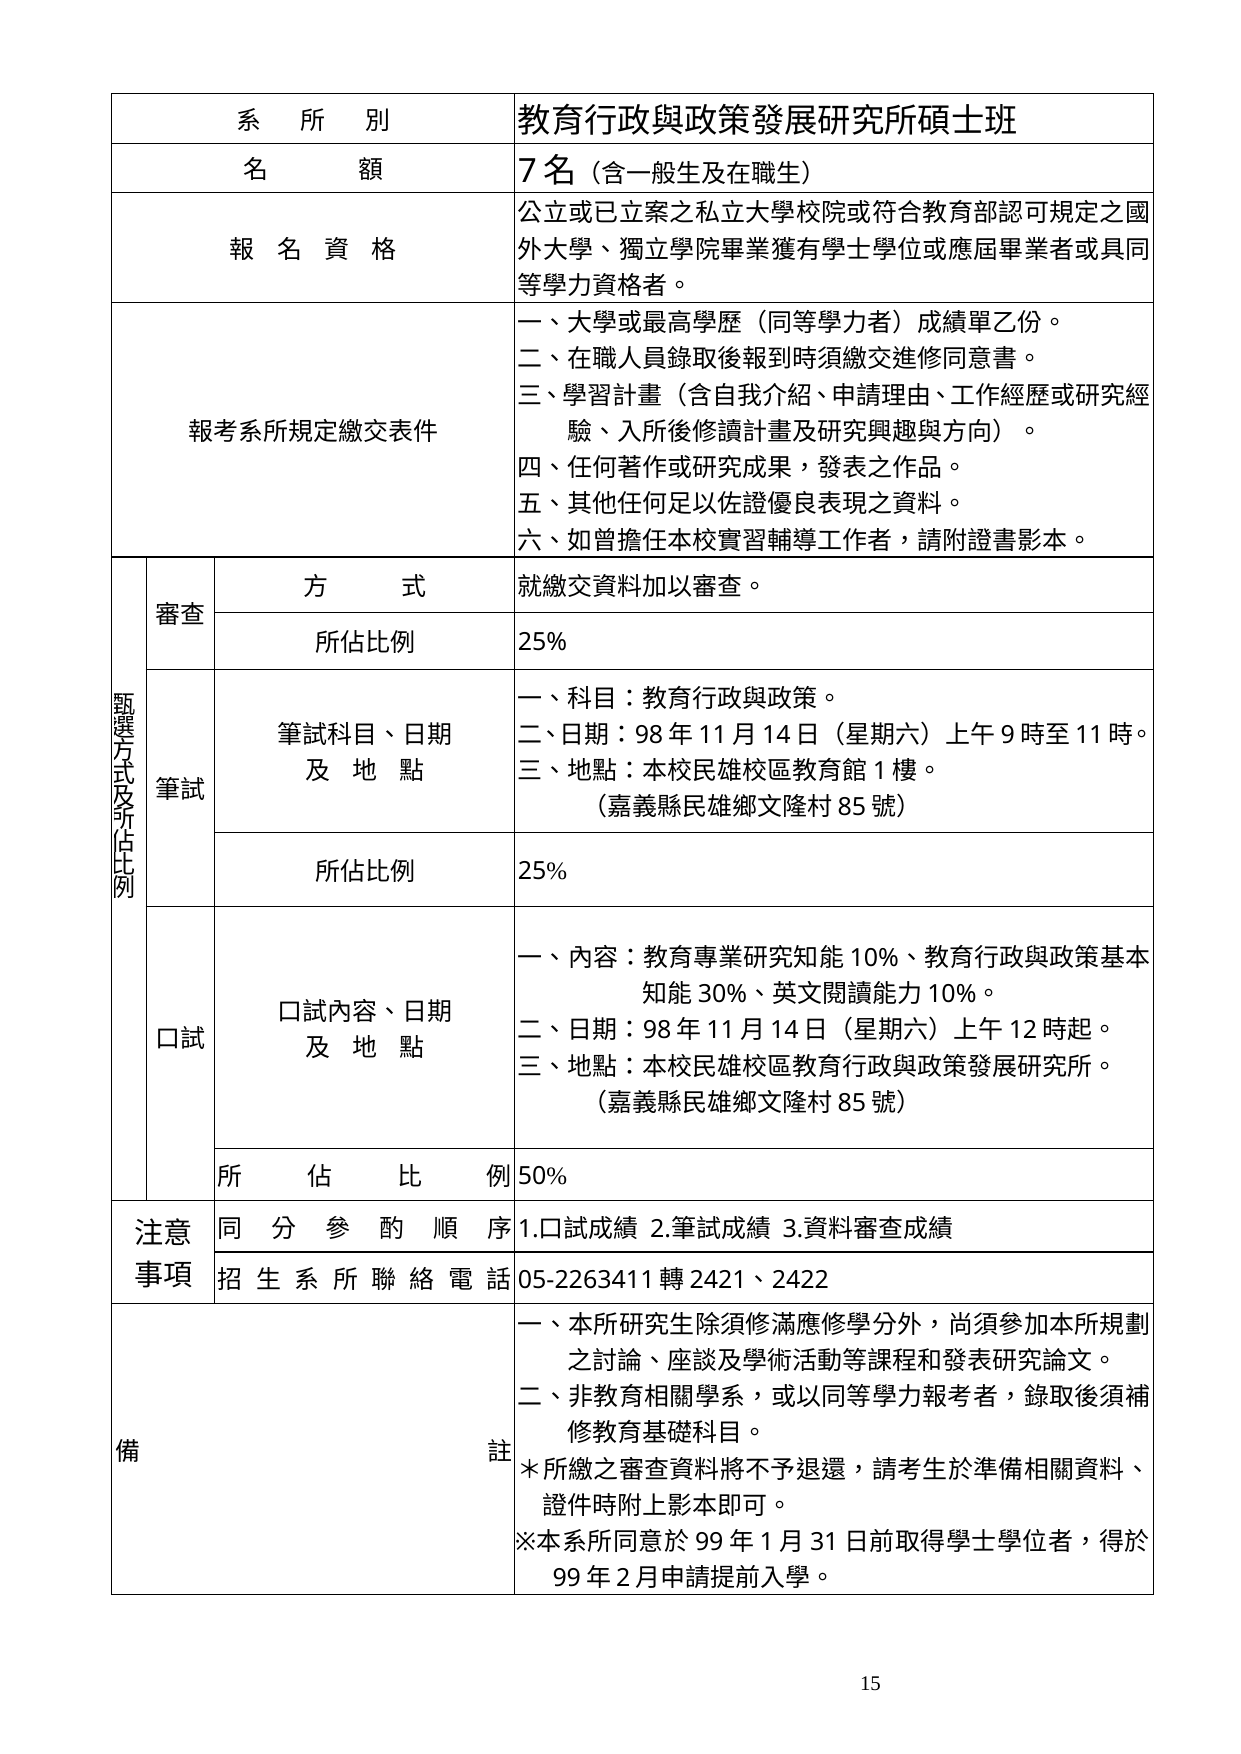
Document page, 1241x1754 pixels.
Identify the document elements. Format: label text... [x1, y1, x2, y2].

table_cell 1.口試成績 2.筆試成績 3.資料審查成績 [515, 1201, 1153, 1251]
table_cell 7名（含一般生及在職生） [515, 144, 1153, 192]
table_cell 一、內容：教育專業研究知能10%、教育行政與政策基本知能30%、英文閱讀能力10%。 二、日期：98年11月14日（星期六）上午12時起。 三、地點：本校民雄校區教育行政與政策發展研究所。 （嘉義縣民雄鄉文隆村85號） [515, 907, 1153, 1148]
table_cell 同分參酌順序 [215, 1201, 514, 1251]
table_cell 05-2263411轉2421、2422 [515, 1253, 1153, 1303]
table_cell 審查 [147, 558, 214, 668]
table_cell 報 名 資 格 [112, 193, 514, 302]
table_cell 所佔比例 [215, 613, 514, 668]
table_cell 招生系所聯絡電話 [215, 1253, 514, 1303]
table_cell 報考系所規定繳交表件 [112, 303, 514, 556]
table_header 系 所 別 [112, 94, 514, 142]
table_cell 口試內容、日期 及 地 點 [215, 907, 514, 1148]
table_cell 方 式 [215, 558, 514, 612]
table_cell 公立或已立案之私立大學校院或符合教育部認可規定之國外大學、獨立學院畢業獲有學士學位或應屆畢業者或具同等學力資格者。 [515, 193, 1153, 302]
table_cell 注意 事項 [112, 1201, 214, 1303]
table_cell 備註 [112, 1304, 514, 1594]
table_cell 一、科目：教育行政與政策。 二、日期：98年11月14日（星期六）上午9時至11時。 三、地點：本校民雄校區教育館1樓。 （嘉義縣民雄鄉文隆村85號） [515, 670, 1153, 832]
table_cell 25% [515, 833, 1153, 906]
table_cell 名 額 [112, 144, 514, 192]
table_header 教育行政與政策發展研究所碩士班 [515, 94, 1153, 142]
table_cell 50% [515, 1149, 1153, 1200]
table_cell 筆試 [147, 670, 214, 906]
table_cell 所佔比例 [215, 1149, 514, 1200]
table_cell 一、大學或最高學歷（同等學力者）成績單乙份。 二、在職人員錄取後報到時須繳交進修同意書。 三、學習計畫（含自我介紹、申請理由、工作經歷或研究經驗、入所後修讀計畫及研究興趣與方向）。 四、任何著作或研究成果，發表之作品。 五、其他任何足以佐證優良表現之資料。 六、如曾擔任本校實習輔導工作者，請附證書影本。 [515, 303, 1153, 556]
table_cell 甄選方式及所佔比例 [112, 558, 146, 1200]
table_cell 筆試科目、日期 及 地 點 [215, 670, 514, 832]
table_cell 所佔比例 [215, 833, 514, 906]
table_cell 25% [515, 613, 1153, 668]
table_cell 一、本所研究生除須修滿應修學分外，尚須參加本所規劃之討論、座談及學術活動等課程和發表研究論文。 二、非教育相關學系，或以同等學力報考者，錄取後須補修教育基礎科目。 ＊所繳之審查資料將不予退還，請考生於準備相關資料、證件時附上影本即可。 ※本系所同意於99年1月31日前取得學士學位者，得於99年2月申請提前入學。 [515, 1304, 1153, 1594]
table_cell 就繳交資料加以審查。 [515, 558, 1153, 612]
table_cell 口試 [147, 907, 214, 1200]
